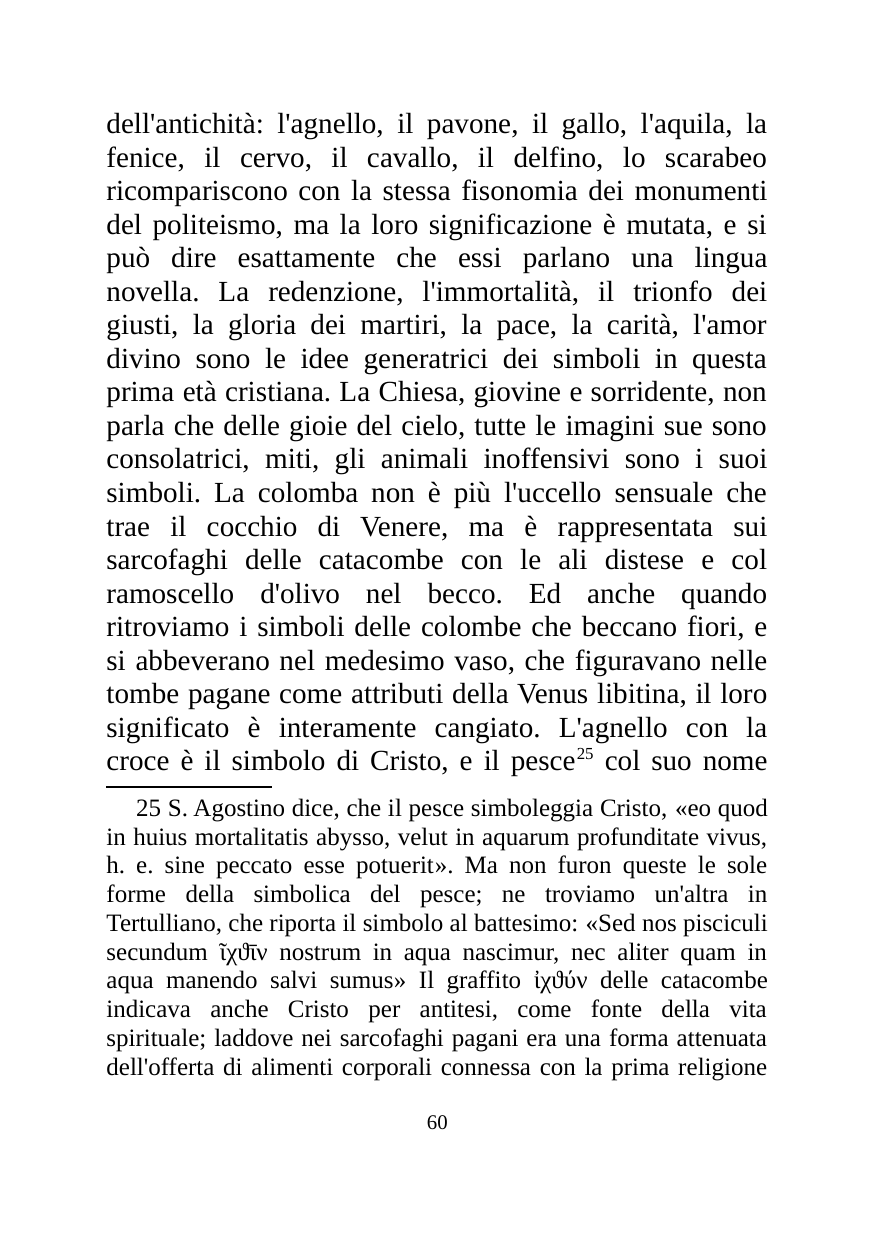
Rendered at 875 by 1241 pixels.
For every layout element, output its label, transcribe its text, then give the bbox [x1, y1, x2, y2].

text Posta sul limite ancora indeciso tra il paganesimo e la fede nuova, la zoologia simbolica delle catacombe adotta la maggior parte delle rappresentazioni materiali dell'antichità: l'agnello, il pavone, il gallo, l'aquila, la fenice, il cervo, il cavallo, il delfino, lo scarabeo ricompariscono con la stessa fisonomia dei monumenti del politeismo, ma la loro significazione è mutata, e si può dire esattamente che essi parlano una lingua novella. La redenzione, l'immortalità, il trionfo dei giusti, la gloria dei martiri, la pace, la carità, l'amor divino sono le idee generatrici dei simboli in questa prima età cristiana. La Chiesa, giovine e sorridente, non parla che delle gioie del cielo, tutte le imagini sue sono consolatrici, miti, gli animali inoffensivi sono i suoi simboli. La colomba non è più l'uccello sensuale che trae il cocchio di Venere, ma è rappresentata sui sarcofaghi delle catacombe con le ali distese e col ramoscello d'olivo nel becco. Ed anche quando ritroviamo i simboli delle colombe che beccano fiori, e si abbeverano nel medesimo vaso, che figuravano nelle tombe pagane come attributi della Venus libitina, il loro significato è interamente cangiato. L'agnello con la croce è il simbolo di Cristo, e il pesce col suo nome greco (ὶχϑύς) è il monogramma di Gesù, figliuolo di Dio redentore, (Ἰησοῦς Χριστὸς Θεοῦ Υτὸς Σωτήρ). Il gallo e il cavallo con la palma rappresentano il martire trionfatore della morte. E lo scarabeo, che significando la facoltà generatrice, più potente della morte, era per l'antichità un simbolo importante nelle cerimonie funebri degl'ipogei, nella simbolica delle catacombe rappresenta il Dio fatto uomo, come sorgente eterna della vita spirituale. [106, 106, 768, 777]
text S. Agostino dice, che il pesce simboleggia Cristo, «eo quod in huius mortalitatis abysso, velut in aquarum profunditate vivus, h. e. sine peccato esse potuerit». Ma non furon queste le sole forme della simbolica del pesce; ne troviamo un'altra in Tertulliano, che riporta il simbolo al battesimo: «Sed nos pisciculi secundum ῖχϑῑν nostrum in aqua nascimur, nec aliter quam in aqua manendo salvi sumus» Il graffito ἰχϑύν delle catacombe indicava anche Cristo per antitesi, come fonte della vita spirituale; laddove nei sarcofaghi pagani era una forma attenuata dell'offerta di alimenti corporali connessa con la prima religione [106, 793, 768, 1080]
